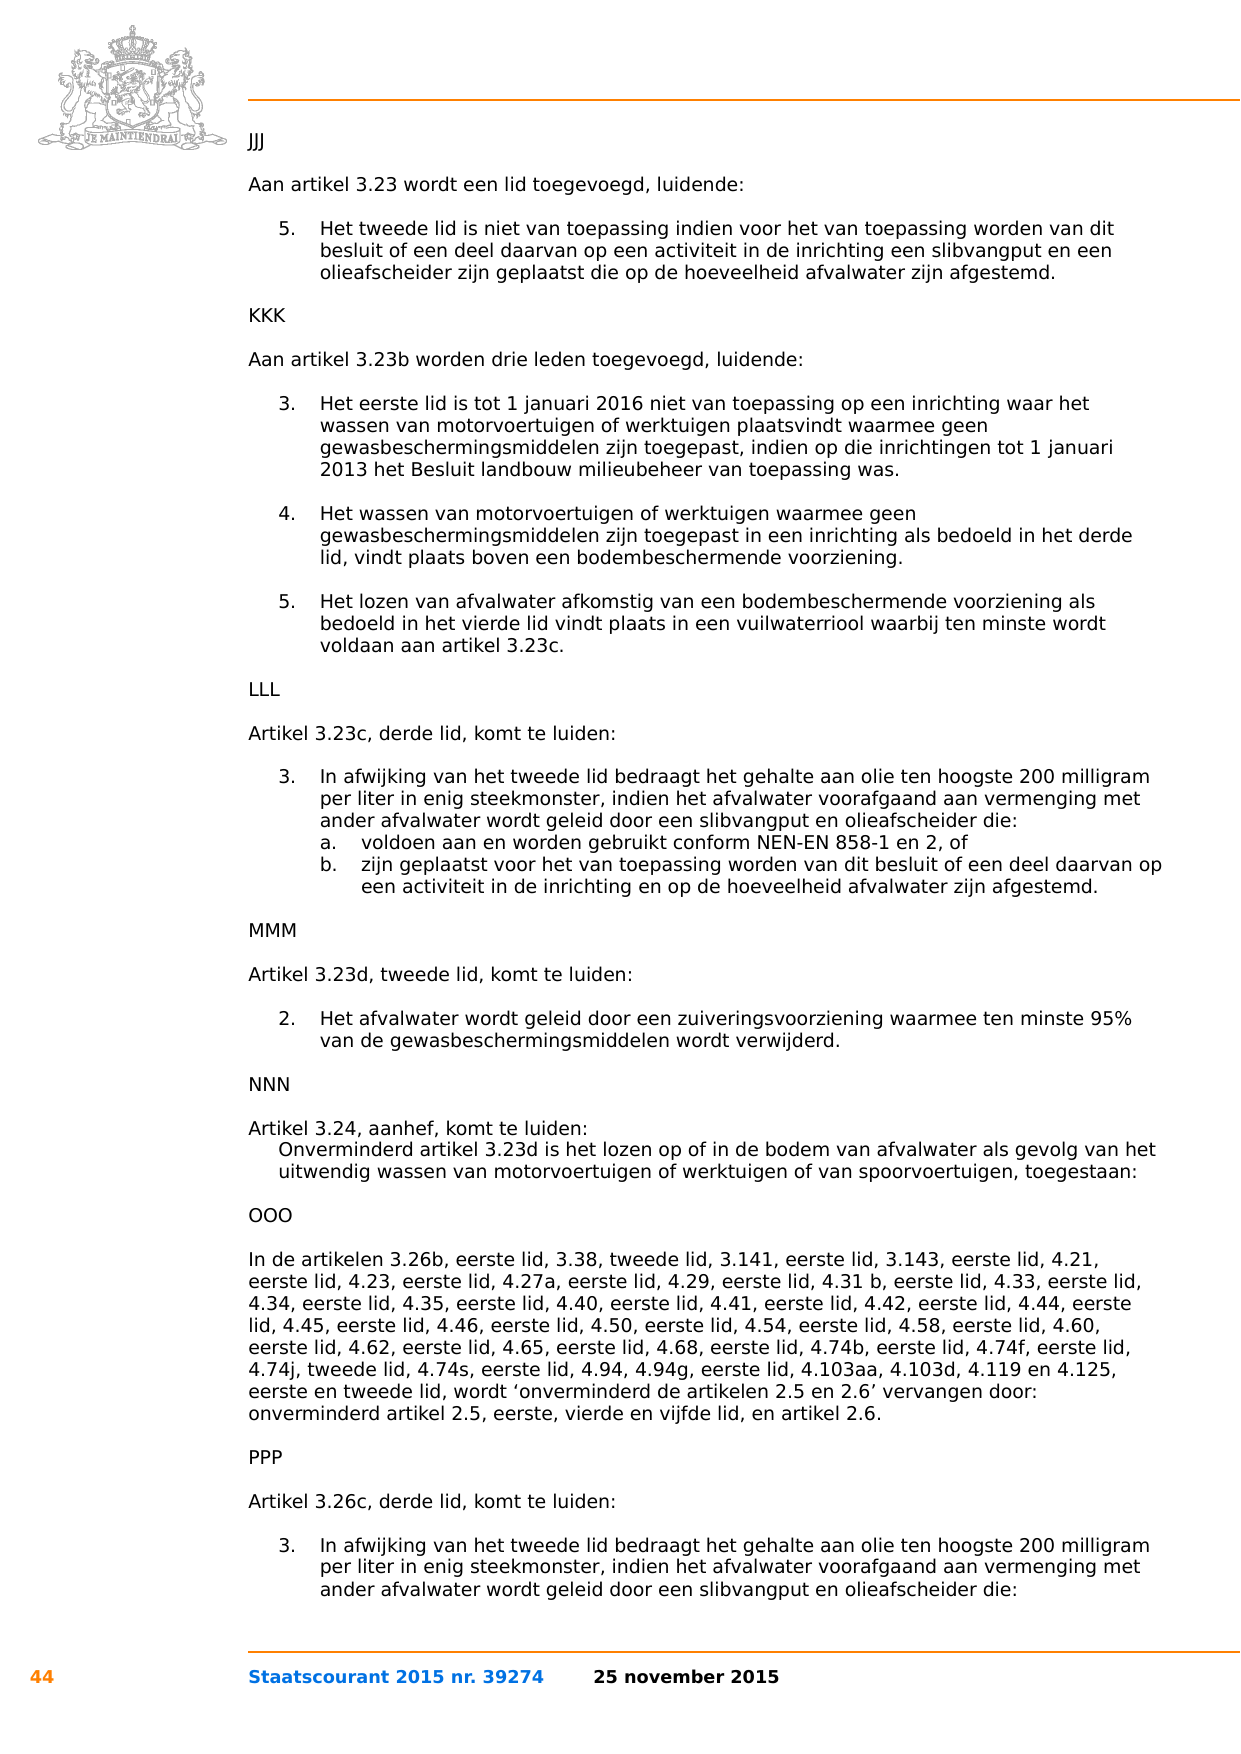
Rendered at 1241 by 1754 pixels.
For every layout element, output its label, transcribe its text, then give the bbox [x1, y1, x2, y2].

text 4. Het wassen van motorvoertuigen of werktuigen waarmee geen gewasbeschermingsmiddelen zijn toegepast in een inrichting als bedoeld in het derde lid, vindt plaats boven een bodembeschermende voorziening. [278, 503, 1163, 569]
text PPP [248, 1447, 1163, 1469]
text 5. Het lozen van afvalwater afkomstig van een bodembeschermende voorziening als bedoeld in het vierde lid vindt plaats in een vuilwaterriool waarbij ten minste wordt voldaan aan artikel 3.23c. [278, 591, 1163, 657]
text Artikel 3.24, aanhef, komt te luiden: [248, 1117, 1163, 1139]
picture [38, 25, 227, 150]
text b. zijn geplaatst voor het van toepassing worden van dit besluit of een deel daarvan op een activiteit in de inrichting en op de hoeveelheid afvalwater zijn afgestemd. [319, 854, 1163, 898]
text MMM [248, 920, 1163, 942]
text Artikel 3.23d, tweede lid, komt te luiden: [248, 964, 1163, 986]
text a. voldoen aan en worden gebruikt conform NEN-EN 858-1 en 2, of [319, 832, 1163, 854]
text Artikel 3.23c, derde lid, komt te luiden: [248, 722, 1163, 744]
text LLL [248, 678, 1163, 701]
text Aan artikel 3.23 wordt een lid toegevoegd, luidende: [248, 174, 1163, 196]
text KKK [248, 305, 1163, 327]
text Artikel 3.26c, derde lid, komt te luiden: [248, 1491, 1163, 1513]
text 2. Het afvalwater wordt geleid door een zuiveringsvoorziening waarmee ten minste 95% van de gewasbeschermingsmiddelen wordt verwijderd. [278, 1008, 1163, 1052]
text In de artikelen 3.26b, eerste lid, 3.38, tweede lid, 3.141, eerste lid, 3.143, eerste lid, 4.21, eerste lid, 4.23, eerste lid, 4.27a, eerste lid, 4.29, eerste lid, 4.31 b, eerste lid, 4.33, eerste lid, 4.34, eerste lid, 4.35, eerste lid, 4.40, eerste lid, 4.41, eerste lid, 4.42, eerste lid, 4.44, eerste lid, 4.45, eerste lid, 4.46, eerste lid, 4.50, eerste lid, 4.54, eerste lid, 4.58, eerste lid, 4.60, eerste lid, 4.62, eerste lid, 4.65, eerste lid, 4.68, eerste lid, 4.74b, eerste lid, 4.74f, eerste lid, 4.74j, tweede lid, 4.74s, eerste lid, 4.94, 4.94g, eerste lid, 4.103aa, 4.103d, 4.119 en 4.125, eerste en tweede lid, wordt ‘onverminderd de artikelen 2.5 en 2.6’ vervangen door: onverminderd artikel 2.5, eerste, vierde en vijfde lid, en artikel 2.6. [248, 1249, 1163, 1425]
text 3. In afwijking van het tweede lid bedraagt het gehalte aan olie ten hoogste 200 milligram per liter in enig steekmonster, indien het afvalwater voorafgaand aan vermenging met ander afvalwater wordt geleid door een slibvangput en olieafscheider die: [278, 1534, 1163, 1600]
text 3. Het eerste lid is tot 1 januari 2016 niet van toepassing op een inrichting waar het wassen van motorvoertuigen of werktuigen plaatsvindt waarmee geen gewasbeschermingsmiddelen zijn toegepast, indien op die inrichtingen tot 1 januari 2013 het Besluit landbouw milieubeheer van toepassing was. [278, 393, 1163, 481]
text Aan artikel 3.23b worden drie leden toegevoegd, luidende: [248, 349, 1163, 371]
text Onverminderd artikel 3.23d is het lozen op of in de bodem van afvalwater als gevolg van het uitwendig wassen van motorvoertuigen of werktuigen of van spoorvoertuigen, toegestaan: [278, 1139, 1163, 1183]
text JJJ [248, 130, 1163, 152]
text OOO [248, 1205, 1163, 1227]
text 5. Het tweede lid is niet van toepassing indien voor het van toepassing worden van dit besluit of een deel daarvan op een activiteit in de inrichting een slibvangput en een olieafscheider zijn geplaatst die op de hoeveelheid afvalwater zijn afgestemd. [278, 218, 1163, 283]
text 3. In afwijking van het tweede lid bedraagt het gehalte aan olie ten hoogste 200 milligram per liter in enig steekmonster, indien het afvalwater voorafgaand aan vermenging met ander afvalwater wordt geleid door een slibvangput en olieafscheider die: [278, 766, 1163, 832]
text NNN [248, 1073, 1163, 1096]
